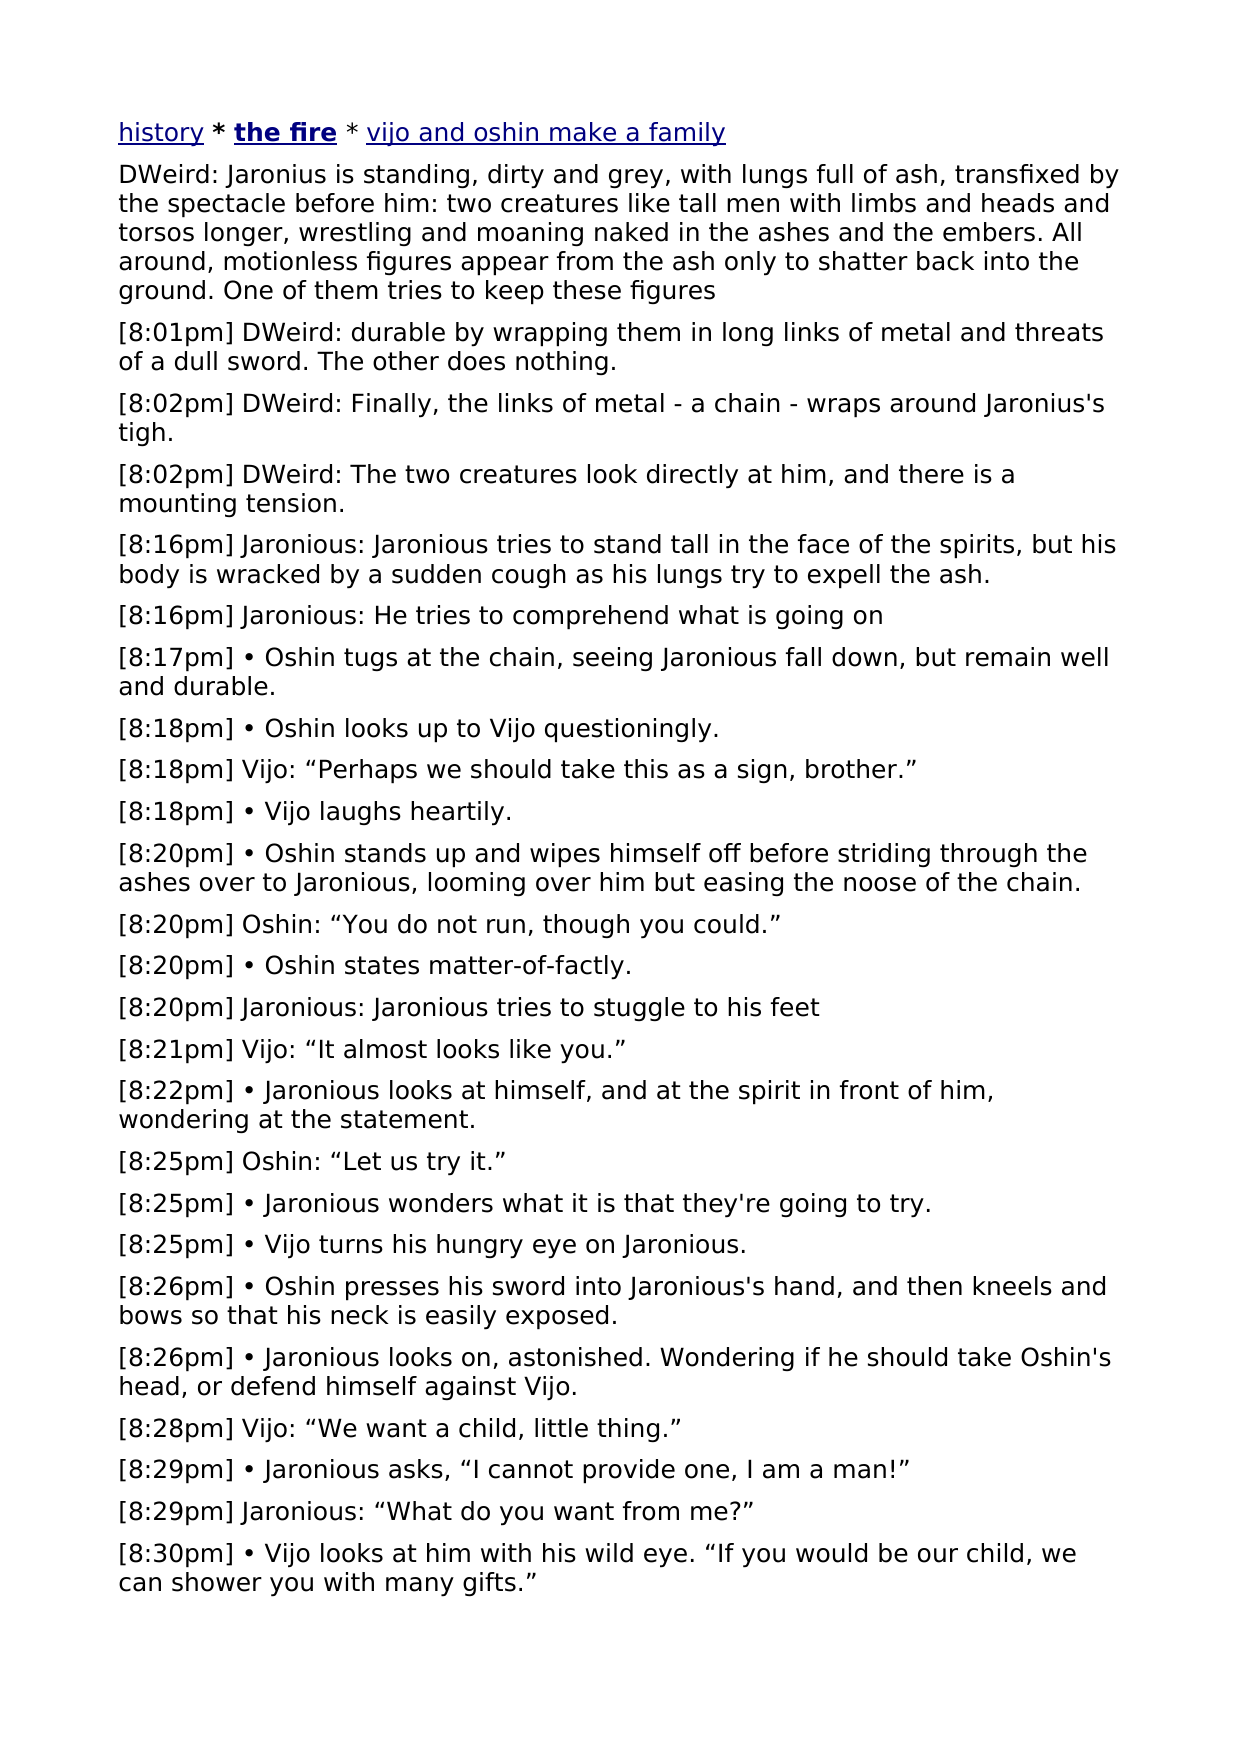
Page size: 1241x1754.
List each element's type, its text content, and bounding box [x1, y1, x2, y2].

text [8:29pm] • Jaronious asks, “I cannot provide one, I am a man!” [118, 1456, 1122, 1485]
text [8:16pm] Jaronious: He tries to comprehend what is going on [118, 601, 1122, 631]
text [8:18pm] Vijo: “Perhaps we should take this as a sign, brother.” [118, 756, 1122, 785]
text [8:20pm] Jaronious: Jaronious tries to stuggle to his feet [118, 993, 1122, 1022]
text [8:30pm] • Vijo looks at him with his wild eye. “If you would be our child, we can shower you with many gifts.” [118, 1539, 1122, 1597]
text [8:25pm] • Vijo turns his hungry eye on Jaronious. [118, 1231, 1122, 1260]
text [8:02pm] DWeird: Finally, the links of metal - a chain - wraps around Jaronius's tigh. [118, 389, 1122, 447]
text [8:22pm] • Jaronious looks at himself, and at the spirit in front of him, wondering at the statement. [118, 1076, 1122, 1135]
text [8:20pm] • Oshin stands up and wipes himself off before striding through the ashes over to Jaronious, looming over him but easing the noose of the chain. [118, 839, 1122, 897]
text [8:26pm] • Jaronious looks on, astonished. Wondering if he should take Oshin's head, or defend himself against Vijo. [118, 1343, 1122, 1401]
text DWeird: Jaronius is standing, dirty and grey, with lungs full of ash, transfixed by the spectacle before him: two creatures like tall men with limbs and heads and torsos longer, wrestling and moaning naked in the ashes and the embers. All around, motionless figures appear from the ash only to shatter back into the ground. One of them tries to keep these figures [118, 160, 1122, 306]
text [8:17pm] • Oshin tugs at the chain, seeing Jaronious fall down, but remain well and durable. [118, 643, 1122, 701]
text [8:02pm] DWeird: The two creatures look directly at him, and there is a mounting tension. [118, 460, 1122, 518]
text [8:26pm] • Oshin presses his sword into Jaronious's hand, and then kneels and bows so that his neck is easily exposed. [118, 1272, 1122, 1331]
text [8:20pm] • Oshin states matter-of-factly. [118, 951, 1122, 981]
text [8:16pm] Jaronious: Jaronious tries to stand tall in the face of the spirits, but his body is wracked by a sudden cough as his lungs try to expell the ash. [118, 531, 1122, 589]
text [8:21pm] Vijo: “It almost looks like you.” [118, 1035, 1122, 1064]
text [8:01pm] DWeird: durable by wrapping them in long links of metal and threats of a dull sword. The other does nothing. [118, 318, 1122, 376]
text [8:20pm] Oshin: “You do not run, though you could.” [118, 910, 1122, 939]
text [8:25pm] • Jaronious wonders what it is that they're going to try. [118, 1189, 1122, 1218]
text [8:29pm] Jaronious: “What do you want from me?” [118, 1497, 1122, 1526]
text history * the fire * vijo and oshin make a family [118, 118, 1122, 147]
text [8:18pm] • Vijo laughs heartily. [118, 797, 1122, 826]
text [8:25pm] Oshin: “Let us try it.” [118, 1147, 1122, 1176]
text [8:18pm] • Oshin looks up to Vijo questioningly. [118, 714, 1122, 743]
text [8:28pm] Vijo: “We want a child, little thing.” [118, 1414, 1122, 1443]
